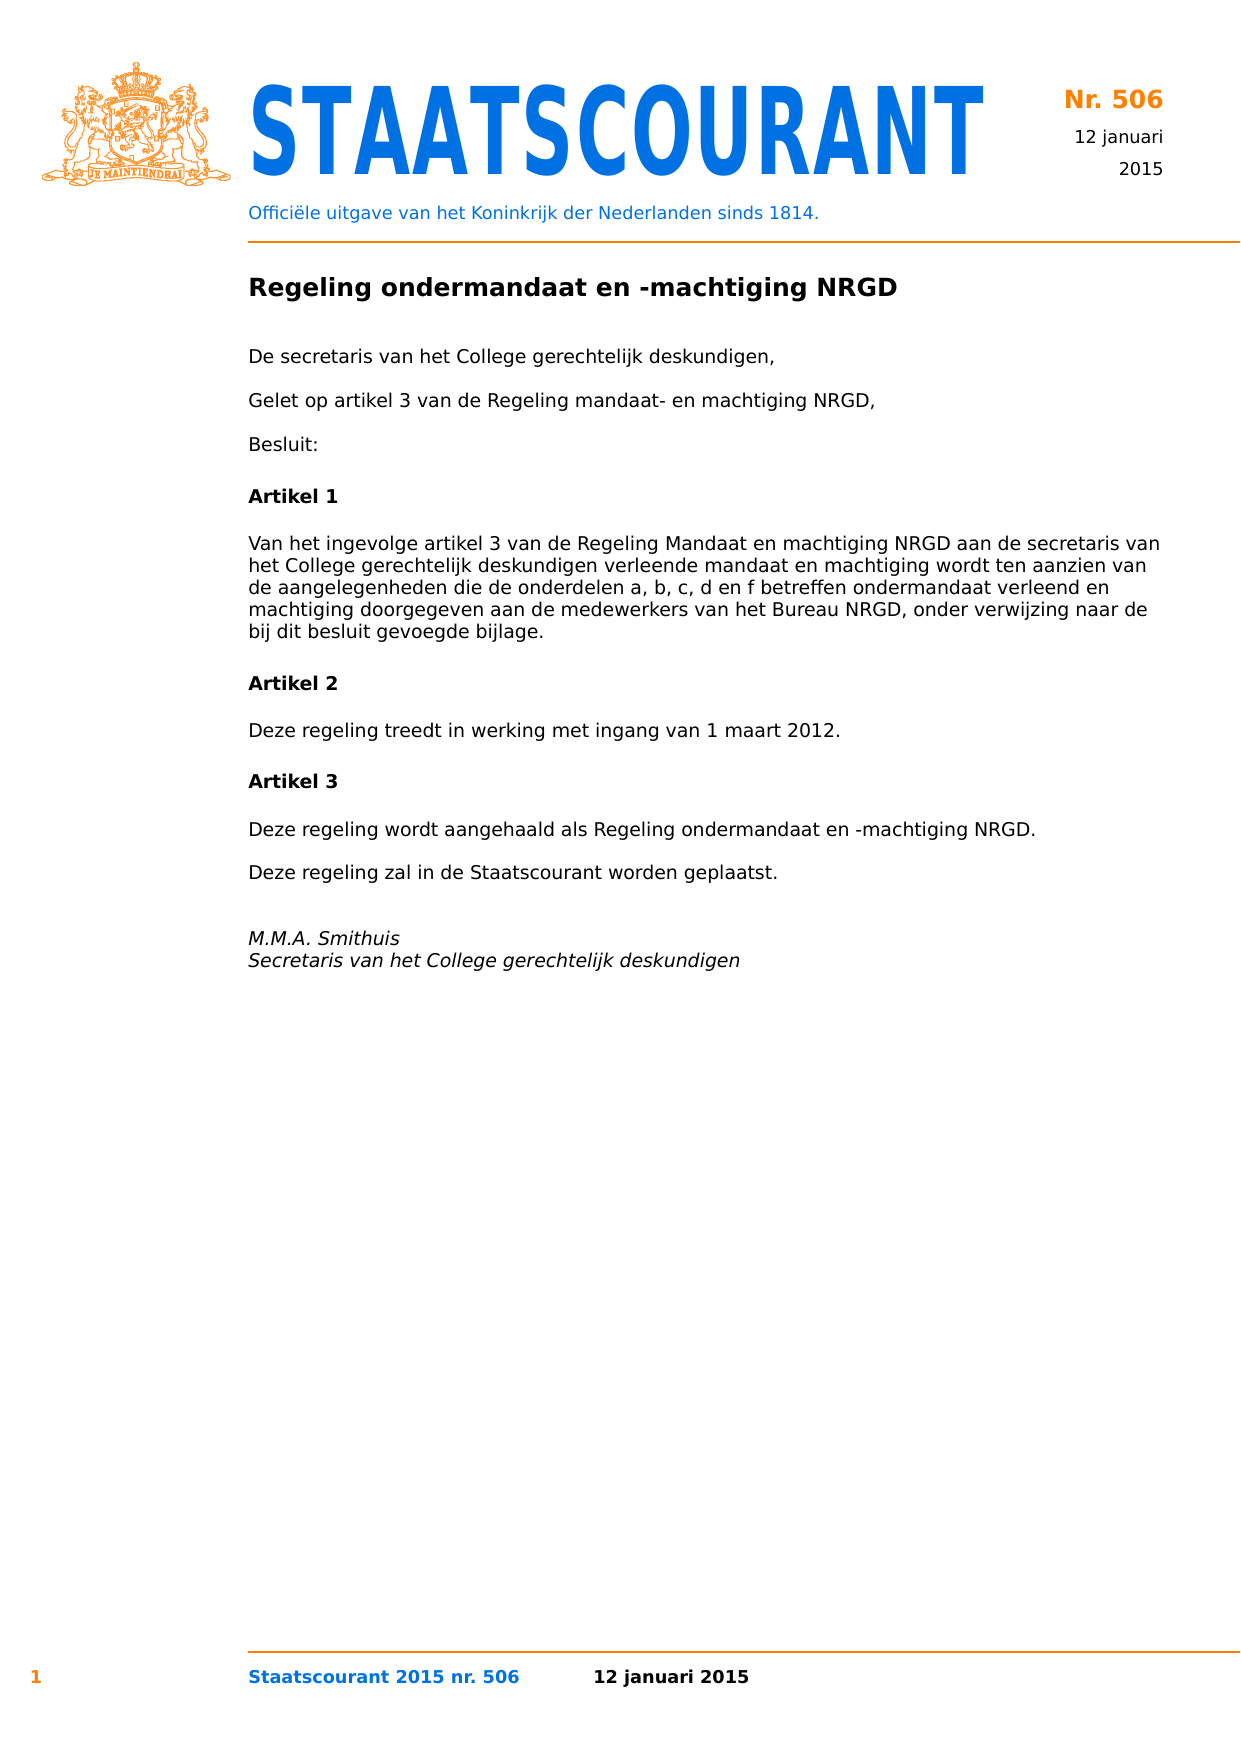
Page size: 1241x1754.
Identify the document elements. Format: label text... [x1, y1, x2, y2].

text Besluit: [248, 434, 1163, 456]
subtitle Artikel 1 [248, 486, 1163, 508]
table_cell 12 januari [998, 121, 1240, 153]
text De secretaris van het College gerechtelijk deskundigen, [248, 346, 1163, 368]
table_cell 2015 [998, 153, 1240, 203]
text M.M.A. Smithuis Secretaris van het College gerechtelijk deskundigen [248, 906, 1163, 972]
text Deze regeling wordt aangehaald als Regeling ondermandaat en -machtiging NRGD. [248, 818, 1163, 840]
subtitle Artikel 2 [248, 672, 1163, 694]
table_header Nr. 506 [998, 62, 1240, 121]
text Van het ingevolge artikel 3 van de Regeling Mandaat en machtiging NRGD aan de secretaris van het College gerechtelijk deskundigen verleende mandaat en machtiging wordt ten aanzien van de aangelegenheden die de onderdelen a, b, c, d en f betreffen ondermandaat verleend en machtiging doorgegeven aan de medewerkers van het Bureau NRGD, onder verwijzing naar de bij dit besluit gevoegde bijlage. [248, 533, 1163, 642]
subtitle Artikel 3 [248, 771, 1163, 793]
table_header STAATSCOURANT [248, 62, 998, 203]
picture [41, 62, 231, 186]
table_header [25, 62, 248, 241]
table_cell Officiële uitgave van het Koninkrijk der Nederlanden sinds 1814. [248, 203, 1240, 241]
text Deze regeling zal in de Staatscourant worden geplaatst. [248, 862, 1163, 884]
subtitle Regeling ondermandaat en -machtiging NRGD [248, 273, 1163, 302]
text Deze regeling treedt in werking met ingang van 1 maart 2012. [248, 719, 1163, 741]
text Gelet op artikel 3 van de Regeling mandaat- en machtiging NRGD, [248, 390, 1163, 412]
